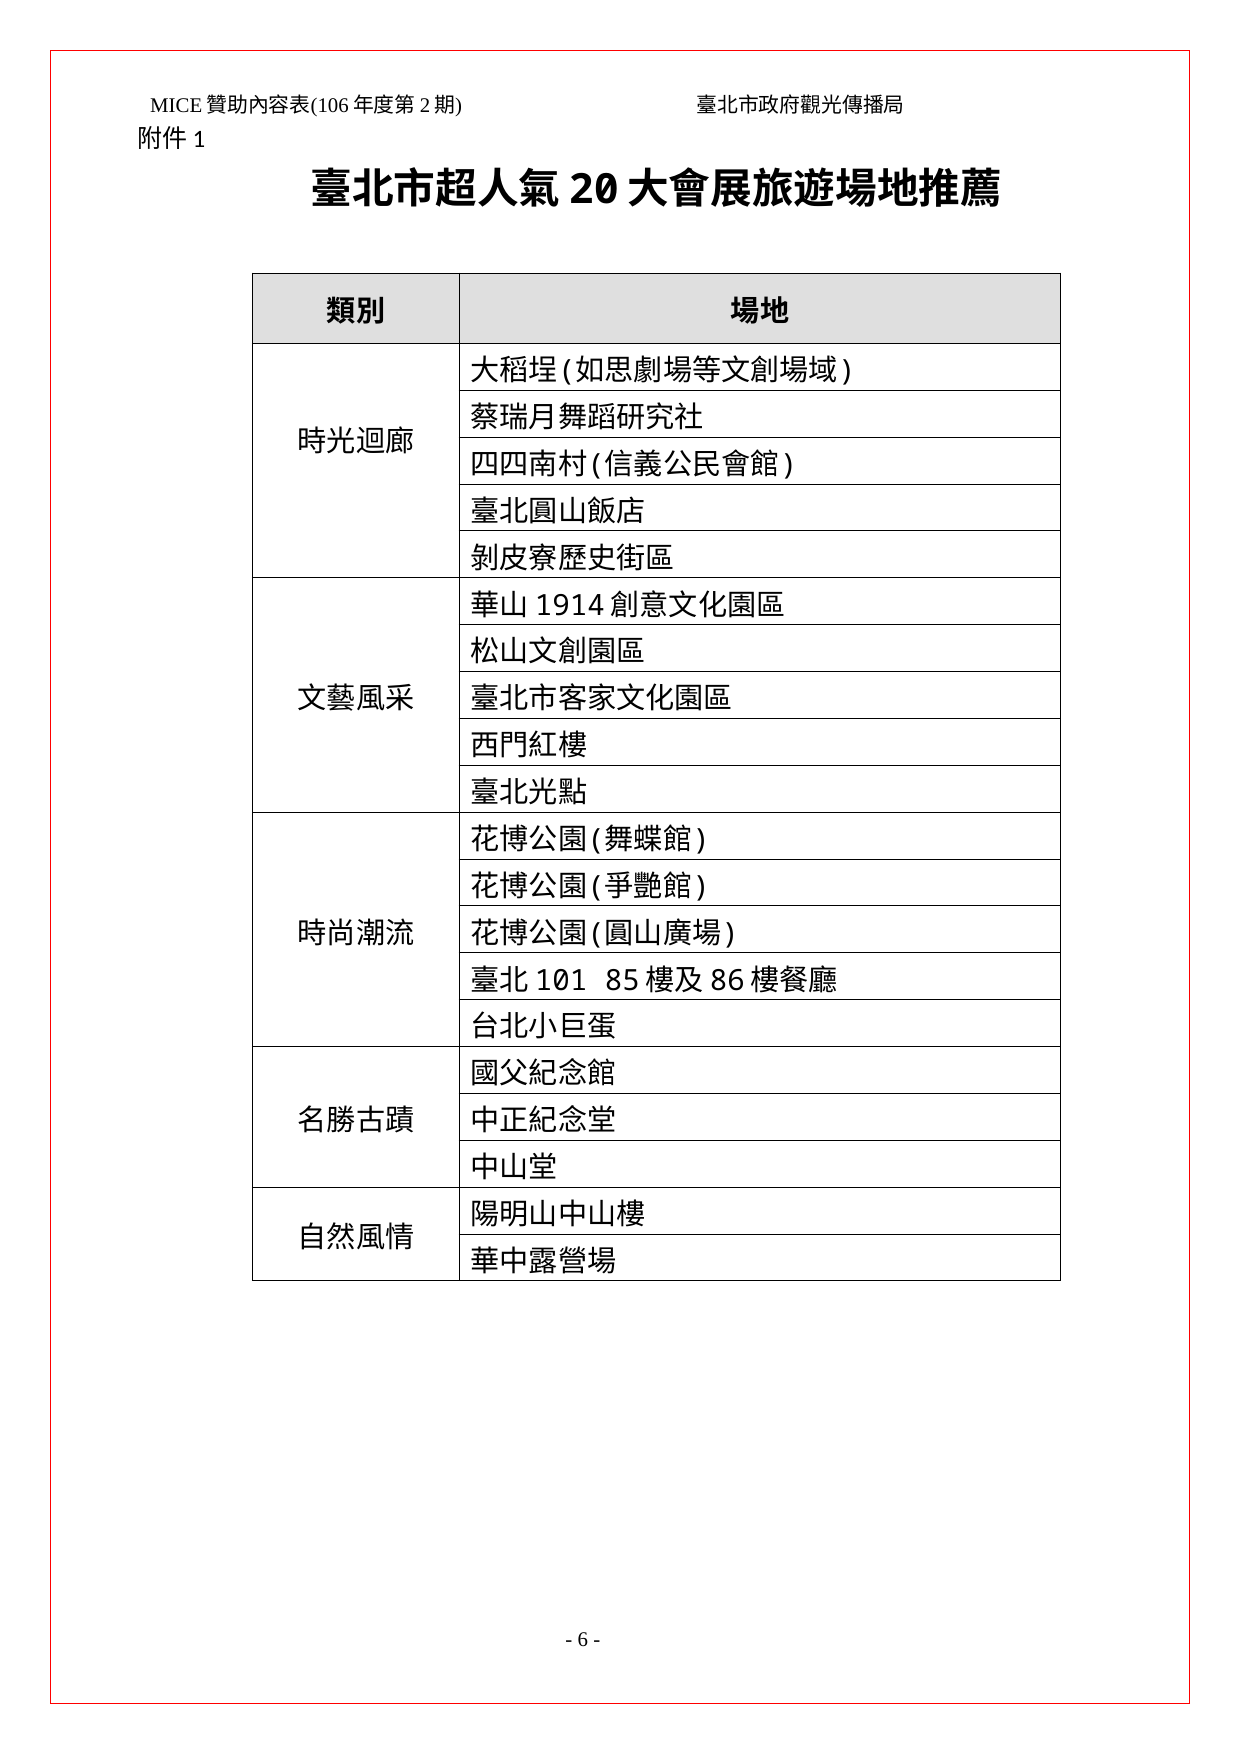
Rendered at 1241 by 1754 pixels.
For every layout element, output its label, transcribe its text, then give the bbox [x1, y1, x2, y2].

table_cell 松山文創園區 [460, 625, 1060, 671]
table_cell 花博公園(圓山廣場) [460, 906, 1060, 952]
table_cell 名勝古蹟 [253, 1047, 459, 1187]
table_cell 中正紀念堂 [460, 1094, 1060, 1140]
table_cell 大稻埕(如思劇場等文創場域) [460, 344, 1060, 390]
table_cell 花博公園(爭艷館) [460, 860, 1060, 905]
table_cell 時尚潮流 [253, 813, 459, 1046]
table_header 場地 [460, 274, 1060, 343]
table_cell 中山堂 [460, 1141, 1060, 1187]
table_cell 自然風情 [253, 1188, 459, 1280]
text 臺北市超人氣20大會展旅遊場地推薦 [150, 155, 1162, 216]
table_cell 蔡瑞月舞蹈研究社 [460, 391, 1060, 437]
table_cell 華山1914創意文化園區 [460, 578, 1060, 624]
table_cell 台北小巨蛋 [460, 1000, 1060, 1046]
table_cell 花博公園(舞蝶館) [460, 813, 1060, 858]
table_cell 臺北101 85樓及86樓餐廳 [460, 953, 1060, 999]
table_cell 四四南村(信義公民會館) [460, 438, 1060, 483]
text 附件1 [137, 119, 1162, 155]
table_header 類別 [253, 274, 459, 343]
table_cell 剝皮寮歷史街區 [460, 531, 1060, 577]
table_cell 文藝風采 [253, 578, 459, 812]
table_cell 華中露營場 [460, 1235, 1060, 1280]
table_cell 陽明山中山樓 [460, 1188, 1060, 1233]
table_cell 臺北光點 [460, 766, 1060, 812]
table_cell 臺北圓山飯店 [460, 485, 1060, 530]
table_cell 臺北市客家文化園區 [460, 672, 1060, 718]
table_cell 時光迴廊 [253, 344, 459, 577]
table_cell 西門紅樓 [460, 719, 1060, 765]
table_cell 國父紀念館 [460, 1047, 1060, 1093]
